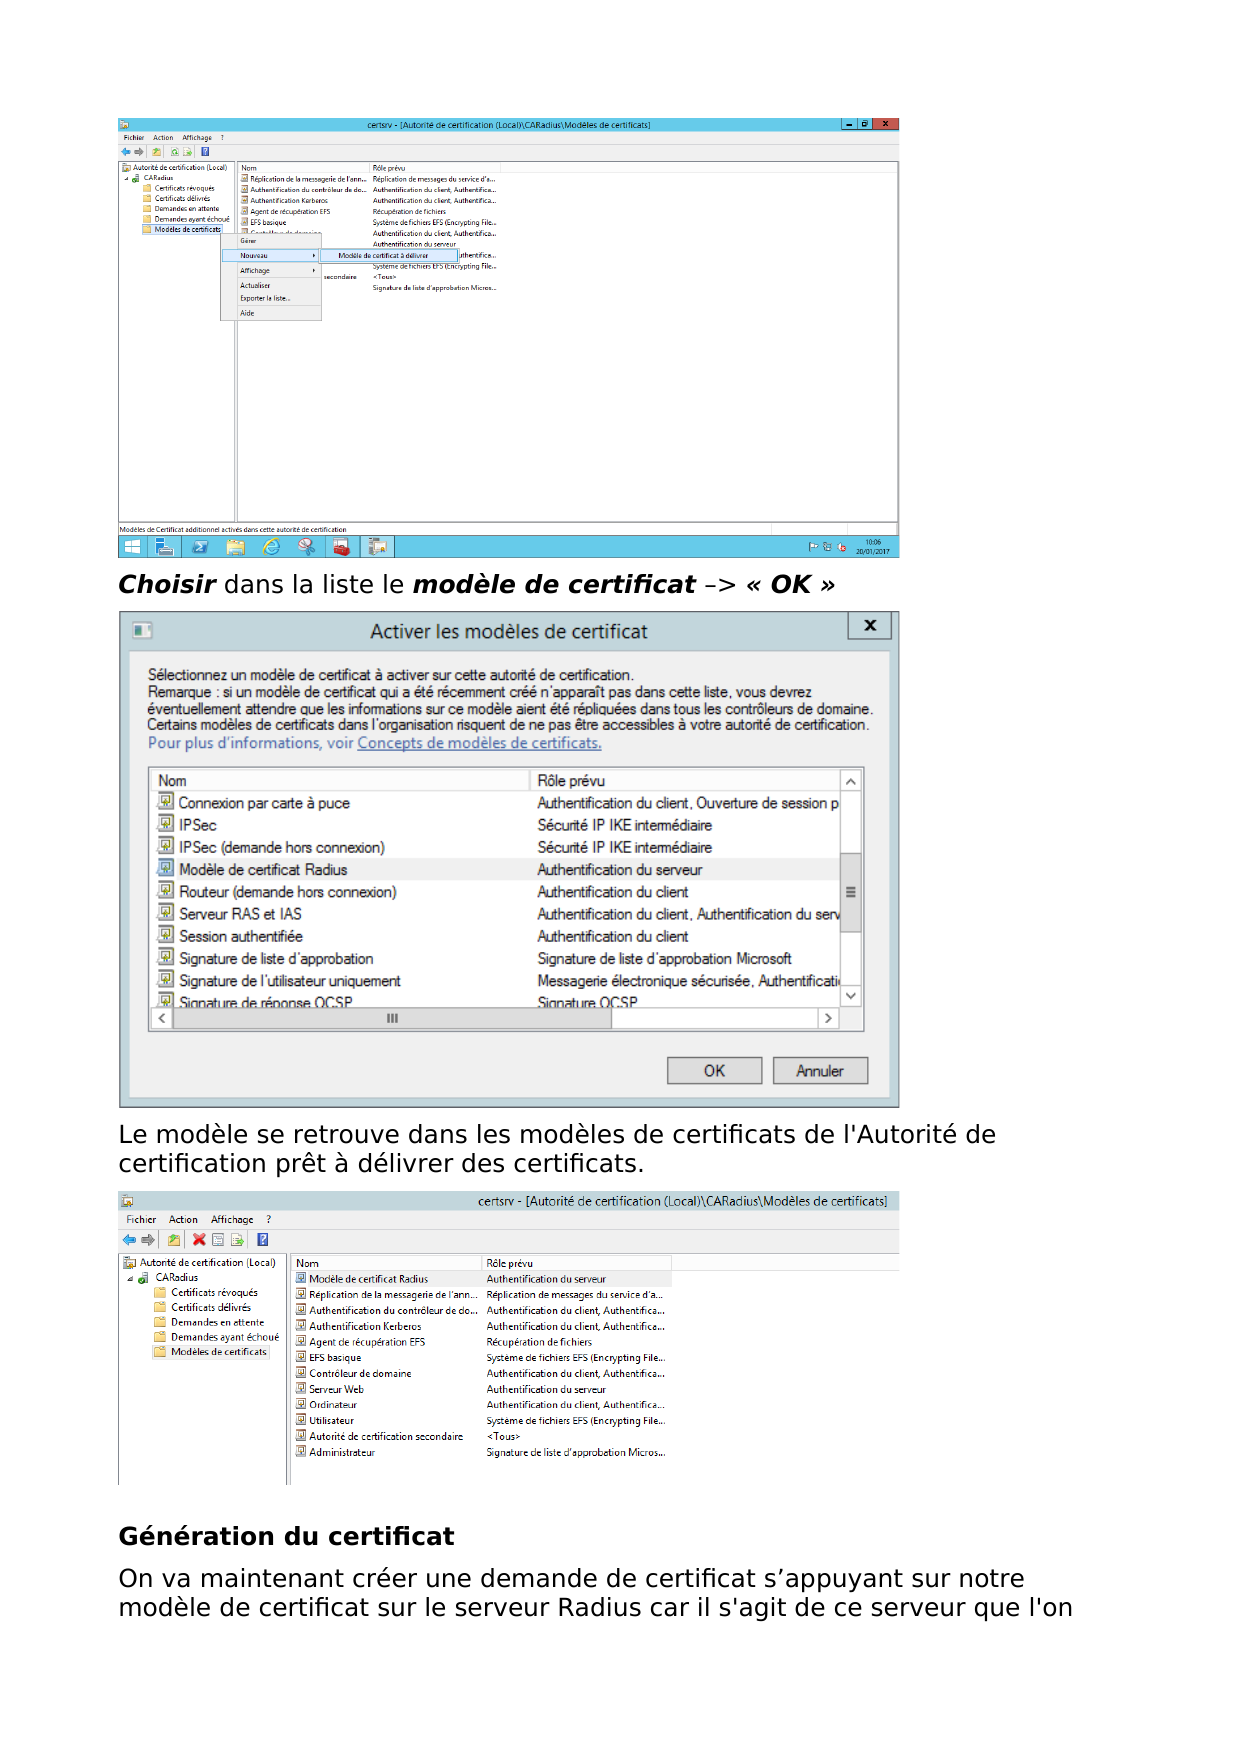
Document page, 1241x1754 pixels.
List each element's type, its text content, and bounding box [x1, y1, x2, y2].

text Choisir dans la liste le modèle de certificat –> « OK » [118, 570, 1122, 599]
picture [118, 1191, 900, 1485]
picture [118, 611, 900, 1108]
text Le modèle se retrouve dans les modèles de certificats de l'Autorité de certification prêt à délivrer des certificats. [118, 1121, 1122, 1179]
subtitle Génération du certificat [118, 1522, 1122, 1552]
text On va maintenant créer une demande de certificat s’appuyant sur notre modèle de certificat sur le serveur Radius car il s'agit de ce serveur que l'on [118, 1564, 1122, 1622]
picture [118, 118, 900, 558]
